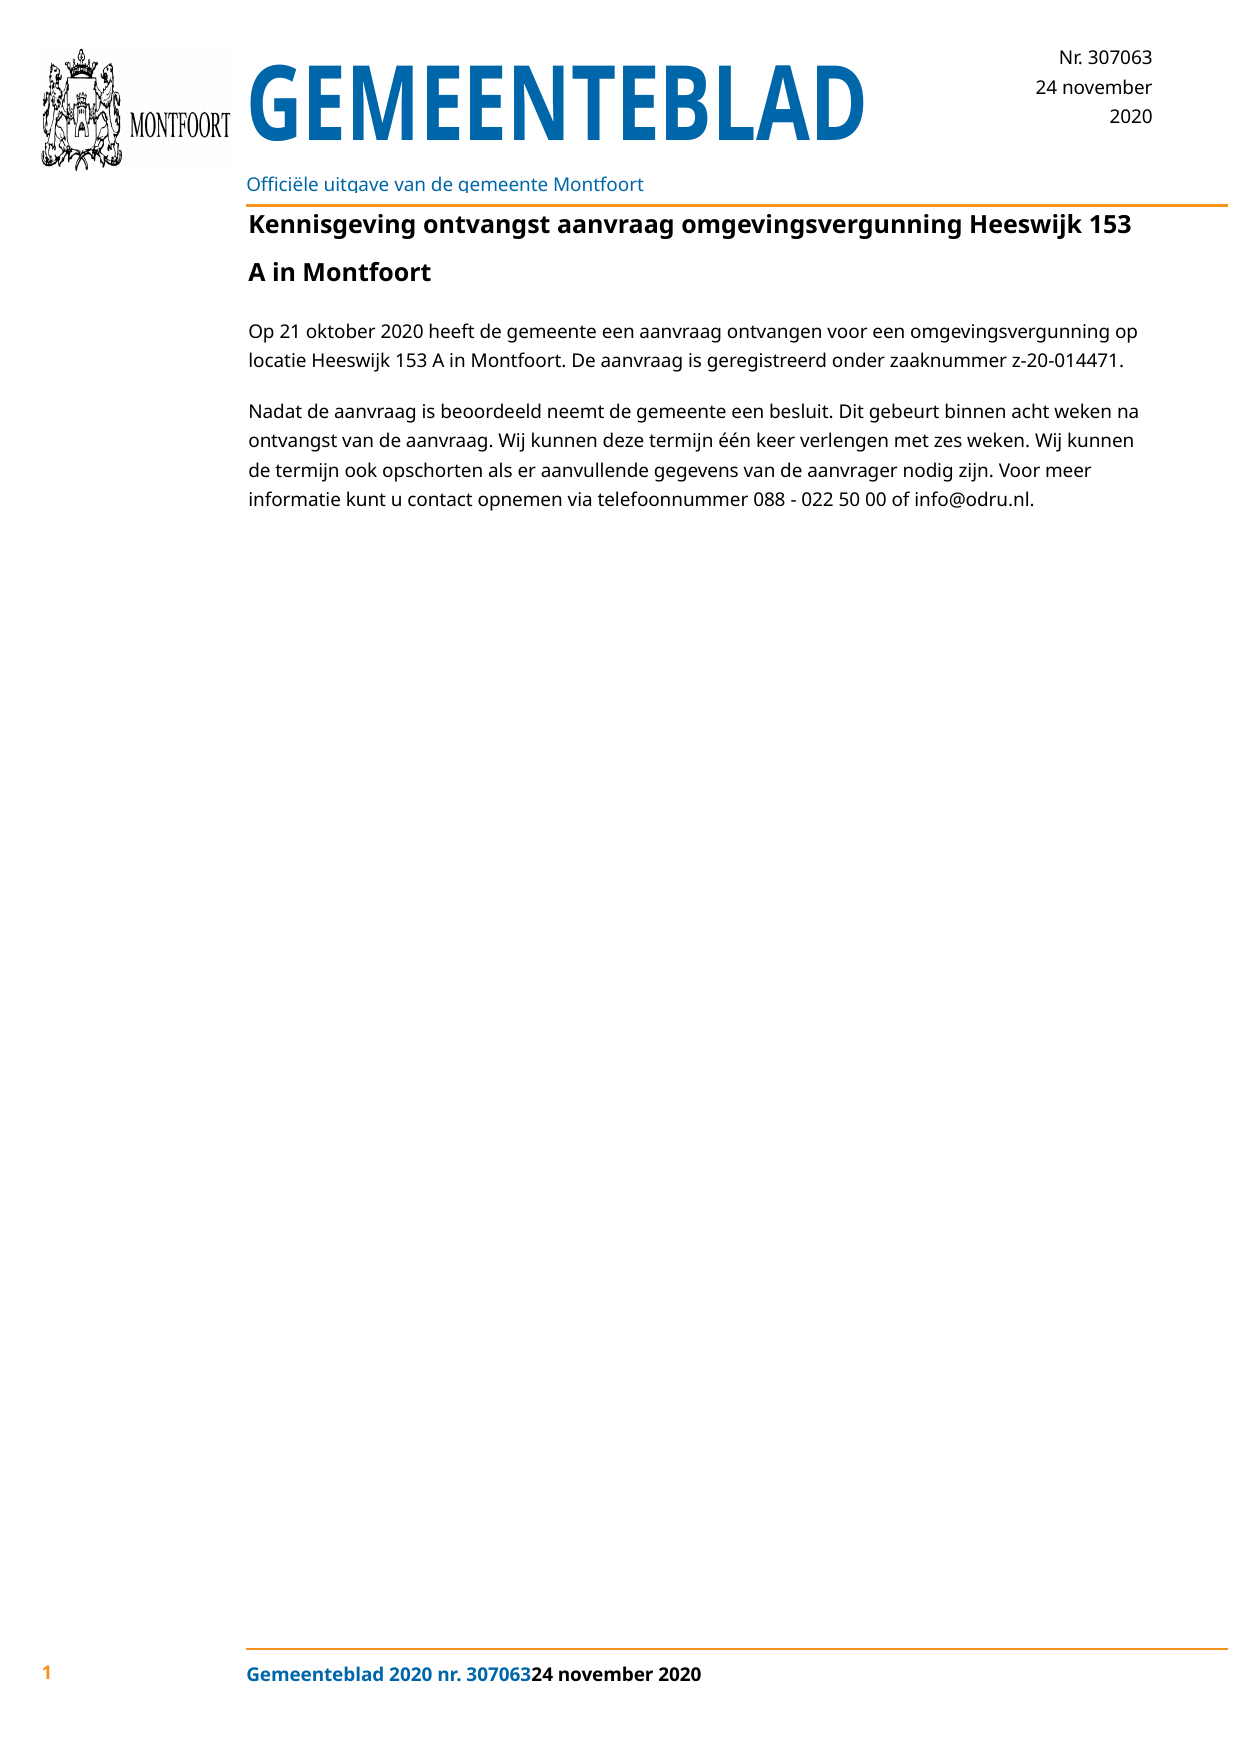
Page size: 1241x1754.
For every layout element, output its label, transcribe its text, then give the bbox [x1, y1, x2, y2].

text Nadat de aanvraag is beoordeeld neemt de gemeente een besluit. Dit gebeurt binnen acht weken na ontvangst van de aanvraag. Wij kunnen deze termijn één keer verlengen met zes weken. Wij kunnen de termijn ook opschorten als er aanvullende gegevens van de aanvrager nodig zijn. Voor meer informatie kunt u contact opnemen via telefoonnummer 088 - 022 50 00 of info@odru.nl. [248, 398, 1152, 512]
picture [41, 47, 231, 172]
text Kennisgeving ontvangst aanvraag omgevingsvergunning Heeswijk 153 A in Montfoort [248, 207, 1152, 288]
text Op 21 oktober 2020 heeft de gemeente een aanvraag ontvangen voor een omgevingsvergunning op locatie Heeswijk 153 A in Montfoort. De aanvraag is geregistreerd onder zaaknummer z-20-014471. [248, 318, 1152, 373]
